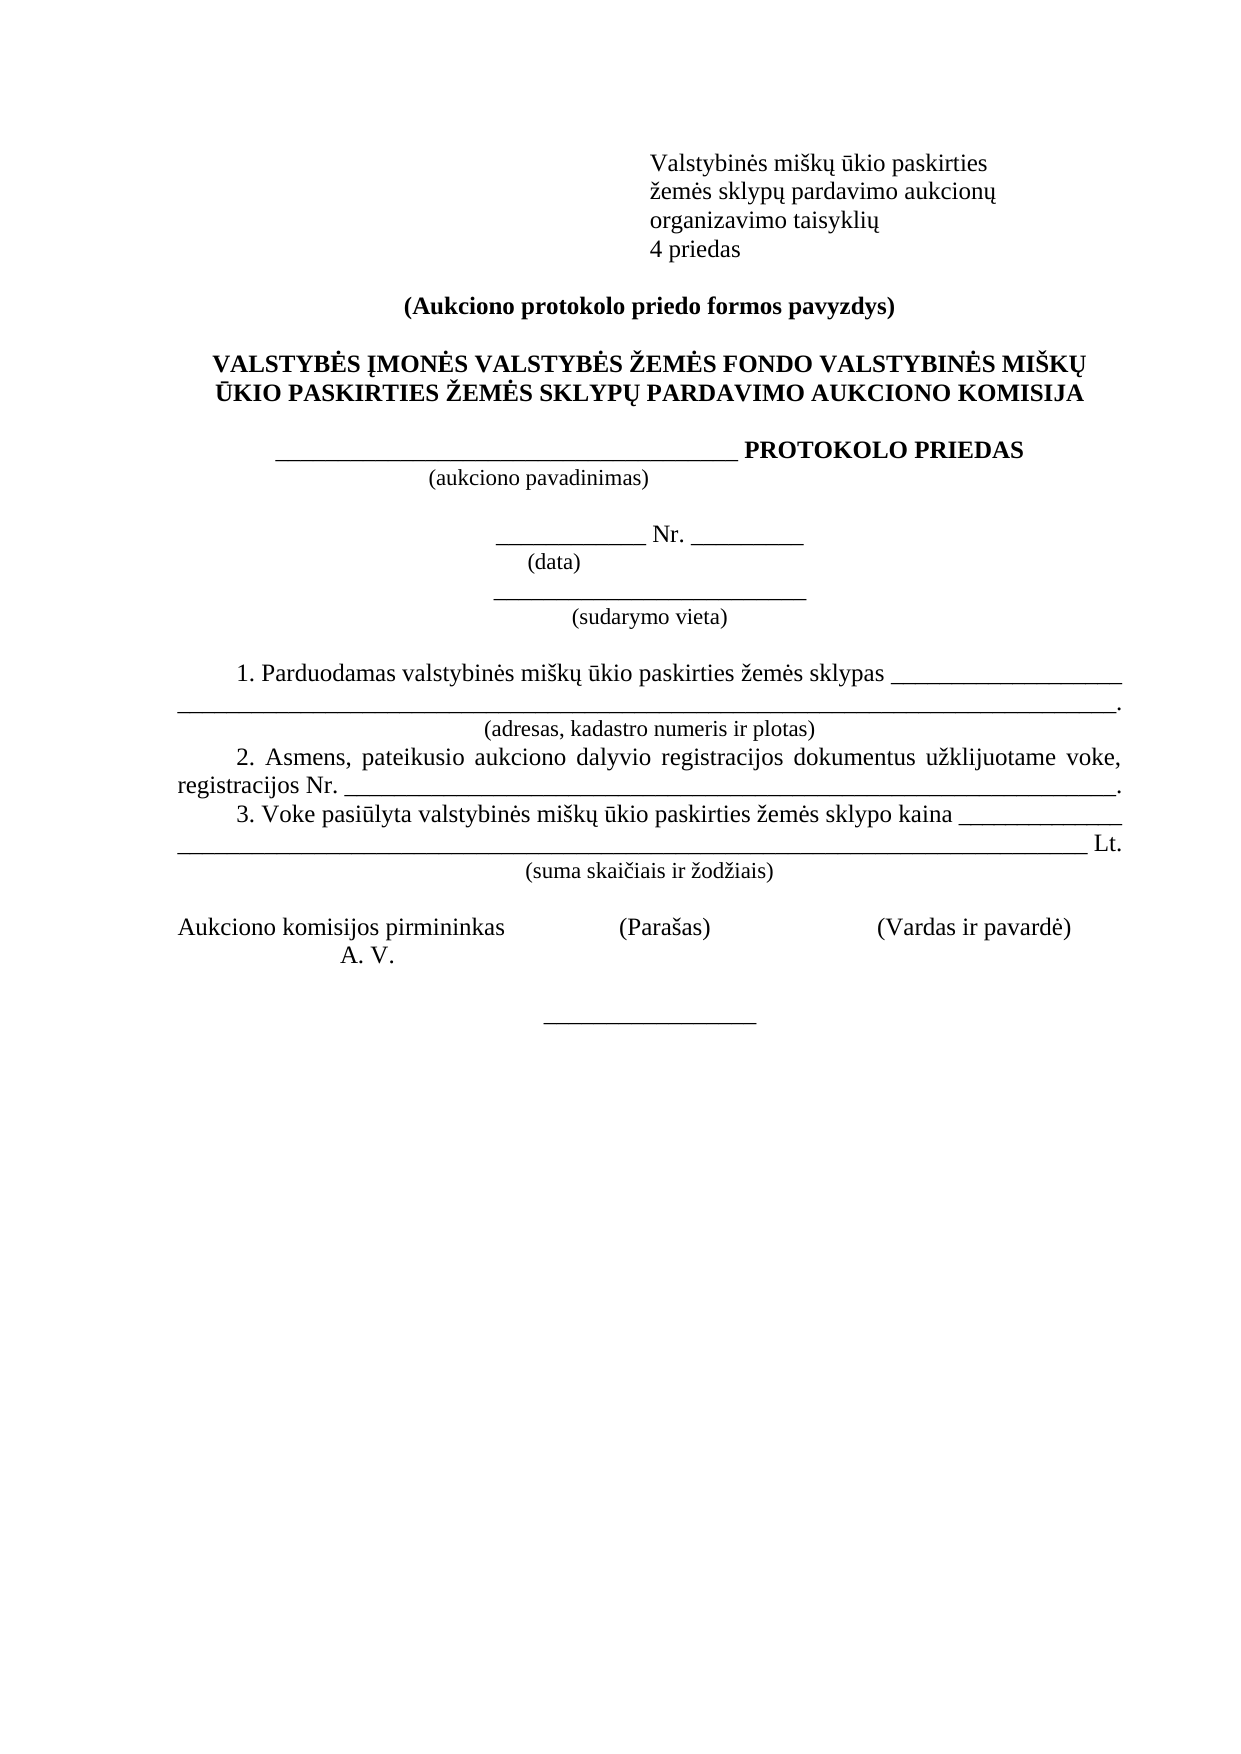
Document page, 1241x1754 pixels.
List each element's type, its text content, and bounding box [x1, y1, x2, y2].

text (aukciono pavadinimas) [428, 464, 1122, 490]
text Aukciono komisijos pirmininkas (Parašas) (Vardas ir pavardė) [177, 912, 1122, 941]
text _________________ [177, 998, 1122, 1027]
text žemės sklypų pardavimo aukcionų [649, 176, 1122, 205]
text (adresas, kadastro numeris ir plotas) [177, 715, 1122, 742]
text _________________________ [177, 574, 1122, 603]
text Valstybės įmonės Valstybės žemės fondo Valstybinės MIŠKŲ ūkio paskirties žemės sklypų pardavimo Aukciono komisija [177, 349, 1122, 406]
text ____________ Nr. _________ [177, 519, 1122, 548]
text _ . [177, 687, 1122, 715]
text 1. Parduodamas valstybinės miškų ūkio paskirties žemės sklypas [177, 658, 1122, 687]
text _ Lt. [177, 828, 1122, 857]
text _____________________________________ PROTOKOLO PRIEDAS [177, 435, 1122, 464]
text 4 priedas [649, 234, 1122, 263]
text (sudarymo vieta) [177, 603, 1122, 629]
text Valstybinės miškų ūkio paskirties [649, 148, 1122, 176]
text (data) [527, 548, 1122, 574]
text 3. Voke pasiūlyta valstybinės miškų ūkio paskirties žemės sklypo kaina [177, 799, 1122, 828]
text A. V. [281, 941, 1122, 969]
text 2. Asmens, pateikusio aukciono dalyvio registracijos dokumentus užklijuotame voke, registracijos Nr. . [177, 742, 1122, 799]
text (suma skaičiais ir žodžiais) [177, 857, 1122, 883]
text (Aukciono protokolo priedo formos pavyzdys) [177, 291, 1122, 320]
text organizavimo taisyklių [649, 205, 1122, 234]
